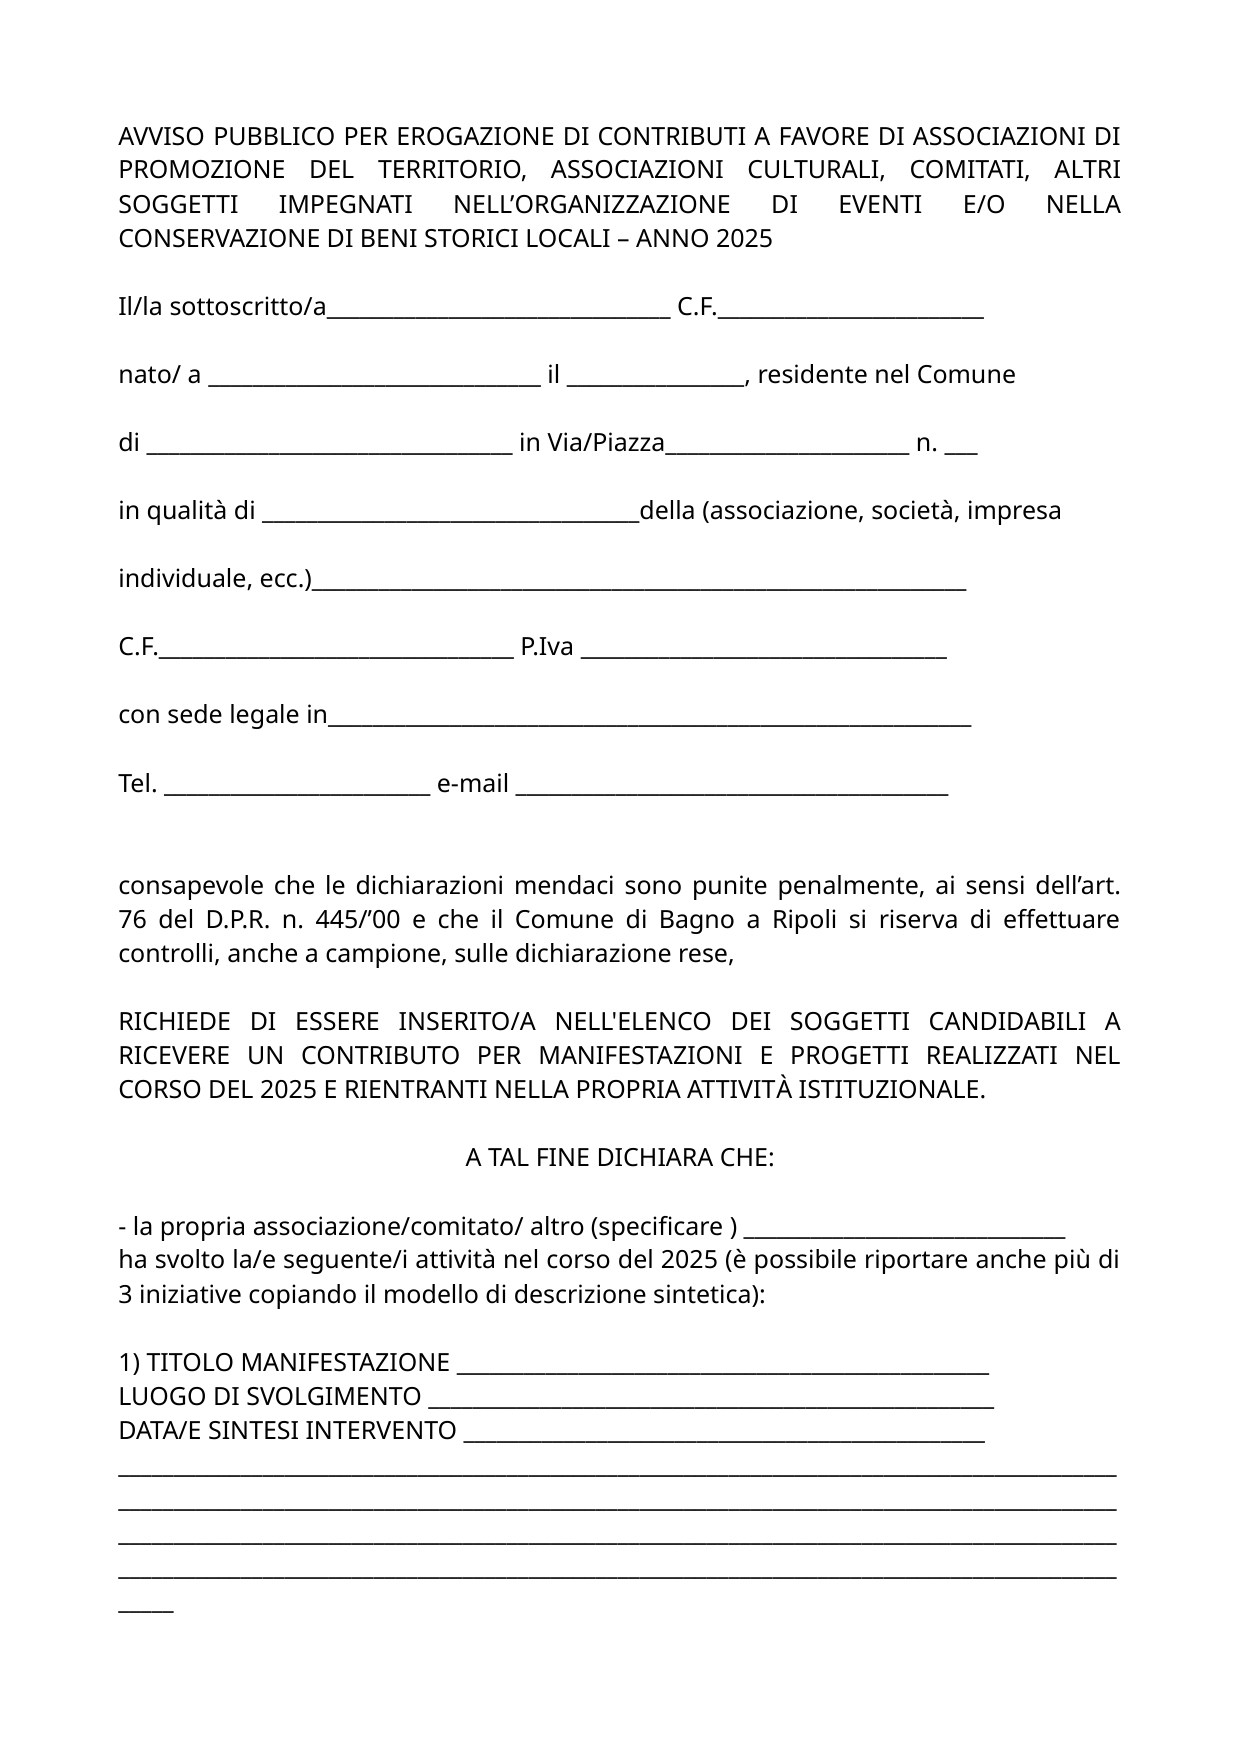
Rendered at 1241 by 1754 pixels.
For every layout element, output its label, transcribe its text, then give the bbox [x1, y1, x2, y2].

text individuale, ecc.)___________________________________________________________ [118, 561, 1122, 595]
text AVVISO PUBBLICO PER EROGAZIONE DI CONTRIBUTI A FAVORE DI ASSOCIAZIONI DI PROMOZIONE DEL TERRITORIO, ASSOCIAZIONI CULTURALI, COMITATI, ALTRI SOGGETTI IMPEGNATI NELL’ORGANIZZAZIONE DI EVENTI E/O NELLA CONSERVAZIONE DI BENI STORICI LOCALI – ANNO 2025 [118, 118, 1122, 254]
text DATA/E SINTESI INTERVENTO _______________________________________________ [118, 1412, 1122, 1447]
text 1) TITOLO MANIFESTAZIONE ________________________________________________ [118, 1344, 1122, 1378]
text Tel. ________________________ e-mail _______________________________________ [118, 765, 1122, 799]
text A TAL FINE DICHIARA CHE: [118, 1140, 1122, 1174]
text C.F.________________________________ P.Iva _________________________________ [118, 629, 1122, 663]
text RICHIEDE DI ESSERE INSERITO/A NELL'ELENCO DEI SOGGETTI CANDIDABILI A RICEVERE UN CONTRIBUTO PER MANIFESTAZIONI E PROGETTI REALIZZATI NEL CORSO DEL 2025 E RIENTRANTI NELLA PROPRIA ATTIVITÀ ISTITUZIONALE. [118, 1004, 1122, 1106]
text _____________________________________________________________________________________________________________________________________________________________________________________________________________________________________________________________________________________________________________________________________________________________________________ [118, 1447, 1122, 1617]
text Il/la sottoscritto/a_______________________________ C.F.________________________ [118, 288, 1122, 322]
text consapevole che le dichiarazioni mendaci sono punite penalmente, ai sensi dell’art. 76 del D.P.R. n. 445/’00 e che il Comune di Bagno a Ripoli si riserva di effettuare controlli, anche a campione, sulle dichiarazione rese, [118, 867, 1122, 970]
text nato/ a ______________________________ il ________________, residente nel Comune [118, 357, 1122, 391]
text - la propria associazione/comitato/ altro (specificare ) _____________________________ [118, 1208, 1122, 1242]
text di _________________________________ in Via/Piazza______________________ n. ___ [118, 425, 1122, 459]
text con sede legale in__________________________________________________________ [118, 697, 1122, 731]
text ha svolto la/e seguente/i attività nel corso del 2025 (è possibile riportare anche più di 3 iniziative copiando il modello di descrizione sintetica): [118, 1242, 1122, 1310]
text in qualità di __________________________________della (associazione, società, impresa [118, 493, 1122, 527]
text LUOGO DI SVOLGIMENTO ___________________________________________________ [118, 1378, 1122, 1412]
